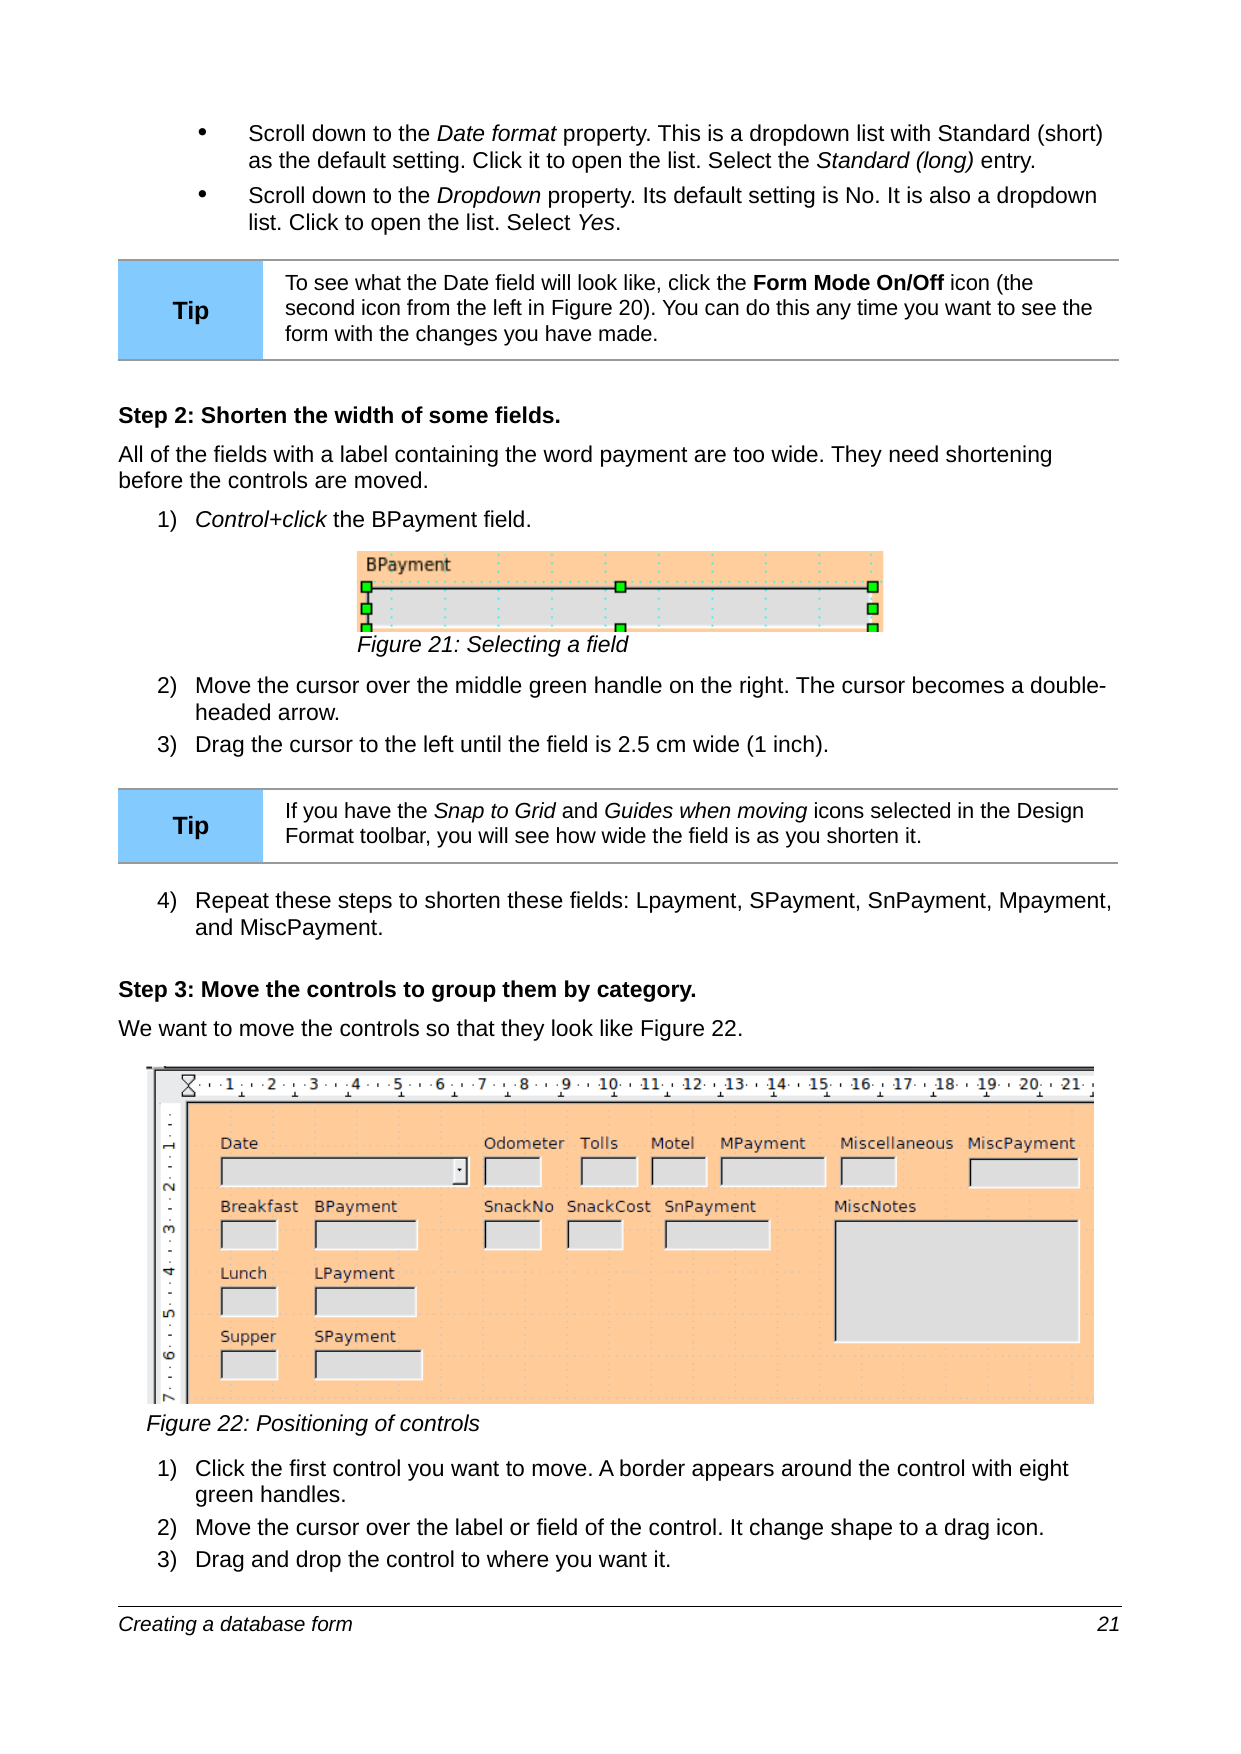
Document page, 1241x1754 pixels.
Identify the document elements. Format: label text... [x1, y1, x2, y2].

list Move the cursor over the label or field of the control. It change shape to a drag icon. [177, 1513, 1122, 1540]
picture [146, 1066, 1094, 1404]
text Step 2: Shorten the width of some fields. [118, 402, 1122, 428]
text Figure 22: Positioning of controls [146, 1410, 1094, 1436]
text We want to move the controls so that they look like Figure 22. [118, 1015, 1122, 1041]
table_header Tip [118, 261, 263, 359]
list Scroll down to the Date format property. This is a dropdown list with Standard (short) as the default setting. Click it to open the list. Select the Standard (long) entry. [195, 118, 1122, 174]
list Drag and drop the control to where you want it. [177, 1546, 1122, 1572]
list Control+click the BPayment field. [177, 506, 1122, 532]
table_header If you have the Snap to Grid and Guides when moving icons selected in the Design Format toolbar, you will see how wide the field is as you shorten it. [263, 790, 1118, 862]
list Drag the cursor to the left until the field is 2.5 cm wide (1 inch). [177, 731, 1122, 757]
table_header Tip [118, 790, 263, 862]
list Scroll down to the Dropdown property. Its default setting is No. It is also a dropdown list. Click to open the list. Select Yes. [195, 180, 1122, 235]
table_header To see what the Date field will look like, click the Form Mode On/Off icon (the second icon from the left in Figure 20). You can do this any time you want to see the form with the changes you have made. [263, 261, 1119, 359]
picture [356, 551, 884, 632]
text Figure 21: Selecting a field [357, 632, 883, 658]
list Click the first control you want to move. A border appears around the control with eight green handles. [177, 1454, 1122, 1507]
text Step 3: Move the controls to group them by category. [118, 976, 1122, 1002]
list Repeat these steps to shorten these fields: Lpayment, SPayment, SnPayment, Mpayment, and MiscPayment. [177, 887, 1122, 940]
list Move the cursor over the middle green handle on the right. The cursor becomes a double-headed arrow. [177, 672, 1122, 725]
text All of the fields with a label containing the word payment are too wide. They need shortening before the controls are moved. [118, 441, 1122, 494]
